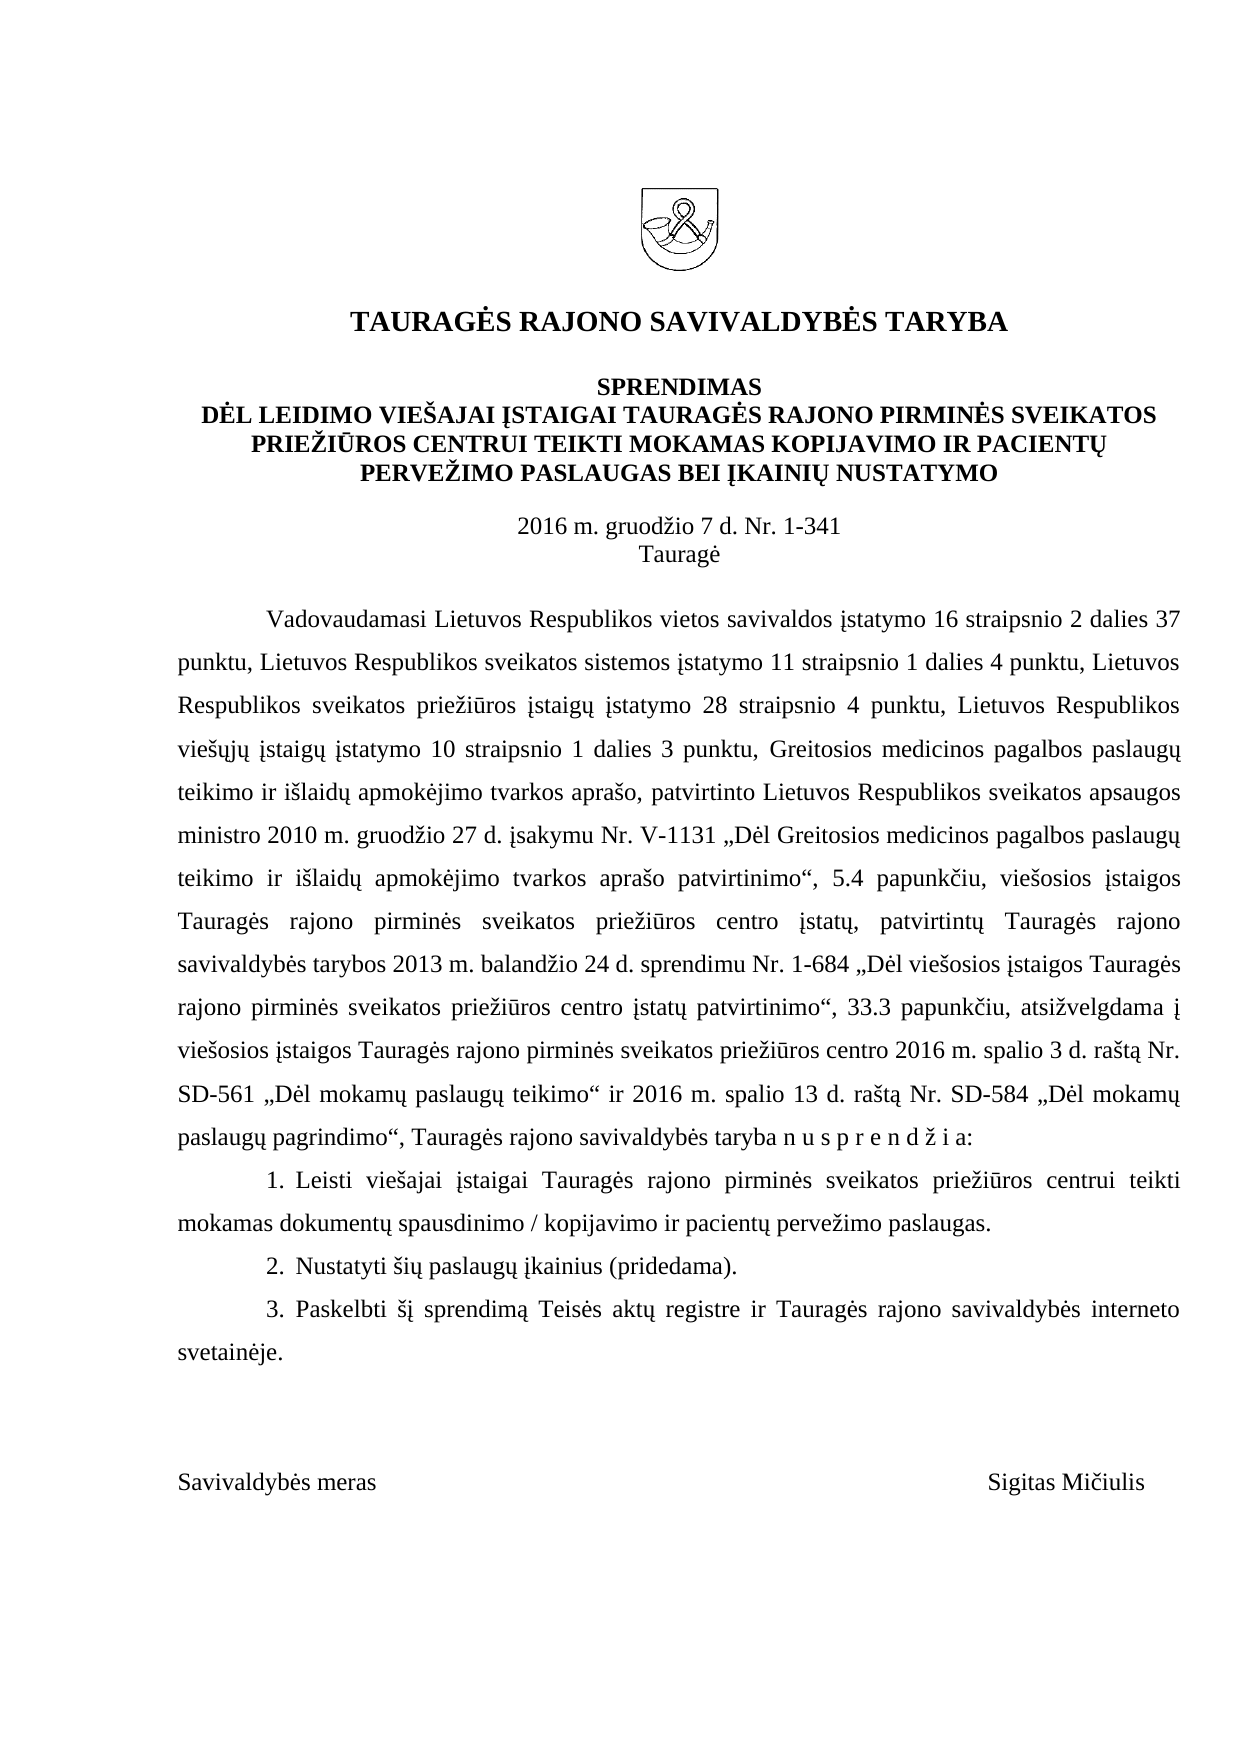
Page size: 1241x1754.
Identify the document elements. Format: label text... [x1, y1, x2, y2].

text 3. Paskelbti šį sprendimą Teisės aktų registre ir Tauragės rajono savivaldybės interneto svetainėje. [177, 1294, 1181, 1366]
text 2. Nustatyti šių paslaugų įkainius (pridedama). [177, 1251, 1181, 1280]
text 1. Leisti viešajai įstaigai Tauragės rajono pirminės sveikatos priežiūros centrui teikti mokamas dokumentų spausdinimo / kopijavimo ir pacientų pervežimo paslaugas. [177, 1165, 1181, 1237]
text Vadovaudamasi Lietuvos Respublikos vietos savivaldos įstatymo 16 straipsnio 2 dalies 37 punktu, Lietuvos Respublikos sveikatos sistemos įstatymo 11 straipsnio 1 dalies 4 punktu, Lietuvos Respublikos sveikatos priežiūros įstaigų įstatymo 28 straipsnio 4 punktu, Lietuvos Respublikos viešųjų įstaigų įstatymo 10 straipsnio 1 dalies 3 punktu, Greitosios medicinos pagalbos paslaugų teikimo ir išlaidų apmokėjimo tvarkos aprašo, patvirtinto Lietuvos Respublikos sveikatos apsaugos ministro 2010 m. gruodžio 27 d. įsakymu Nr. V-1131 „Dėl Greitosios medicinos pagalbos paslaugų teikimo ir išlaidų apmokėjimo tvarkos aprašo patvirtinimo“, 5.4 papunkčiu, viešosios įstaigos Tauragės rajono pirminės sveikatos priežiūros centro įstatų, patvirtintų Tauragės rajono savivaldybės tarybos 2013 m. balandžio 24 d. sprendimu Nr. 1-684 „Dėl viešosios įstaigos Tauragės rajono pirminės sveikatos priežiūros centro įstatų patvirtinimo“, 33.3 papunkčiu, atsižvelgdama į viešosios įstaigos Tauragės rajono pirminės sveikatos priežiūros centro 2016 m. spalio 3 d. raštą Nr. SD-561 „Dėl mokamų paslaugų teikimo“ ir 2016 m. spalio 13 d. raštą Nr. SD-584 „Dėl mokamų paslaugų pagrindimo“, Tauragės rajono savivaldybės taryba n u s p r e n d ž i a: [177, 604, 1181, 1151]
text SPRENDIMAS [177, 372, 1181, 400]
text TAURAGĖS RAJONO SAVIVALDYBĖS TARYBA [177, 304, 1181, 338]
text Tauragė [177, 539, 1181, 568]
text DĖL LEIDIMO VIEŠAJAI ĮSTAIGAI TAURAGĖS RAJONO PIRMINĖS SVEIKATOS PRIEŽIŪROS CENTRUI TEIKTI MOKAMAS KOPIJAVIMO IR PACIENTŲ PERVEŽIMO PASLAUGAS BEI ĮKAINIŲ NUSTATYMO [177, 400, 1181, 487]
text 2016 m. gruodžio 7 d. Nr. 1-341 [177, 511, 1181, 539]
text Savivaldybės meras Sigitas Mičiulis [177, 1467, 1181, 1496]
